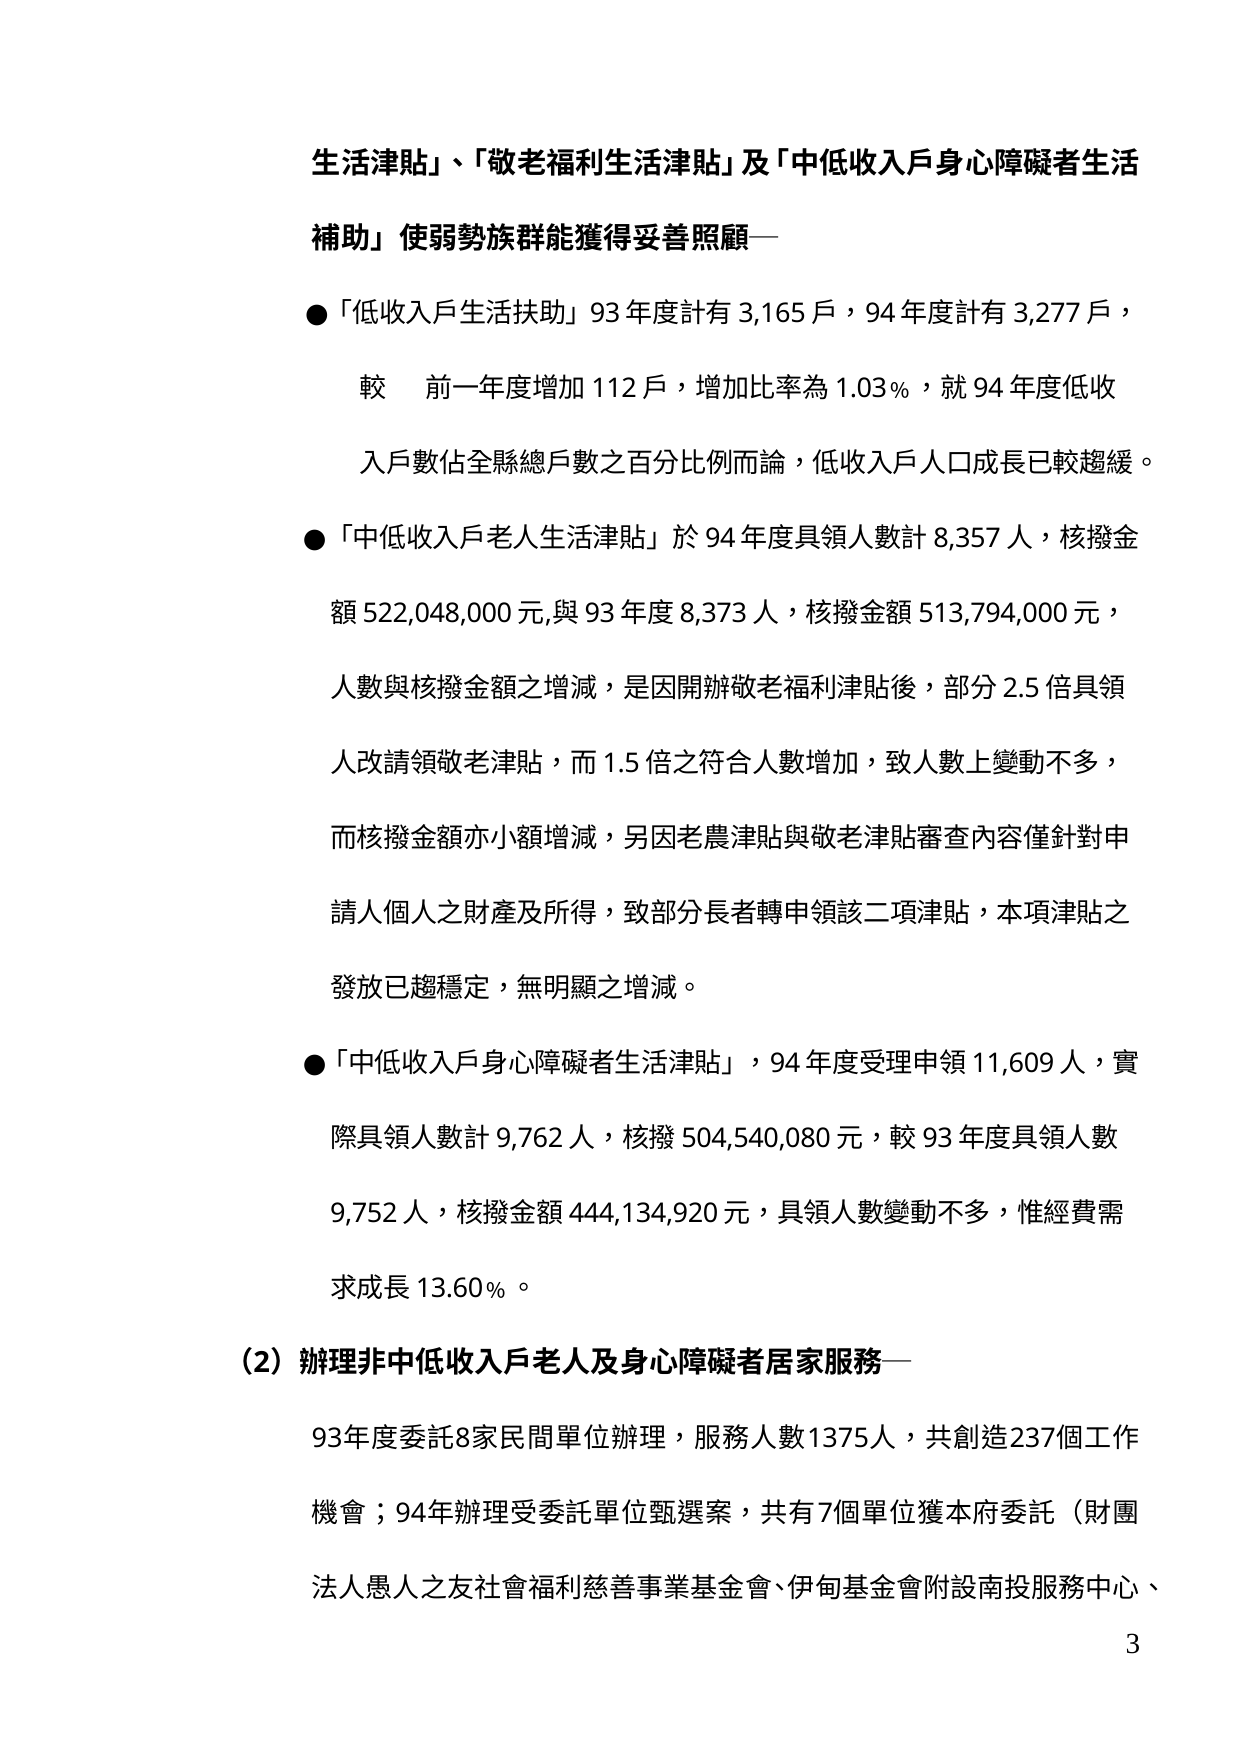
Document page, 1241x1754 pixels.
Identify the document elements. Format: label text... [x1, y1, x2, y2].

text 生活津貼」、「敬老福利生活津貼」及「中低收入戶身心障礙者生活補助」使弱勢族群能獲得妥善照顧─ [224, 123, 1140, 273]
text （2）辦理非中低收入戶老人及身心障礙者居家服務─ [165, 1323, 1140, 1398]
text ●「中低收入戶身心障礙者生活津貼」，94年度受理申領11,609人，實際具領人數計9,762人，核撥504,540,080元，較93年度具領人數9,752人，核撥金額444,134,920元，具領人數變動不多，惟經費需求成長13.60﹪。 [303, 1023, 1140, 1323]
text 93年度委託8家民間單位辦理，服務人數1375人，共創造237個工作機會；94年辦理受委託單位甄選案，共有7個單位獲本府委託（財團法人愚人之友社會福利慈善事業基金會、伊甸基金會附設南投服務中心、老五老基金會、南投縣慈慧善行協會、南投縣基督教青年會、中華基督教衛理公會、南投縣家庭照顧者關懷協會），服務人數1,566人，每月創造約291個工作機會。 [311, 1398, 1140, 1623]
text ●「中低收入戶老人生活津貼」於94年度具領人數計8,357人，核撥金額522,048,000元,與93年度8,373人，核撥金額513,794,000元，人數與核撥金額之增減，是因開辦敬老福利津貼後，部分2.5倍具領人改請領敬老津貼，而1.5倍之符合人數增加，致人數上變動不多，而核撥金額亦小額增減，另因老農津貼與敬老津貼審查內容僅針對申請人個人之財產及所得，致部分長者轉申領該二項津貼，本項津貼之發放已趨穩定，無明顯之增減。 [303, 498, 1140, 1023]
text ●「低收入戶生活扶助」93年度計有3,165戶，94年度計有3,277戶，較 前一年度增加112戶，增加比率為1.03﹪，就94年度低收入戶數佔全縣總戶數之百分比例而論，低收入戶人口成長已較趨緩。 [305, 273, 1140, 498]
